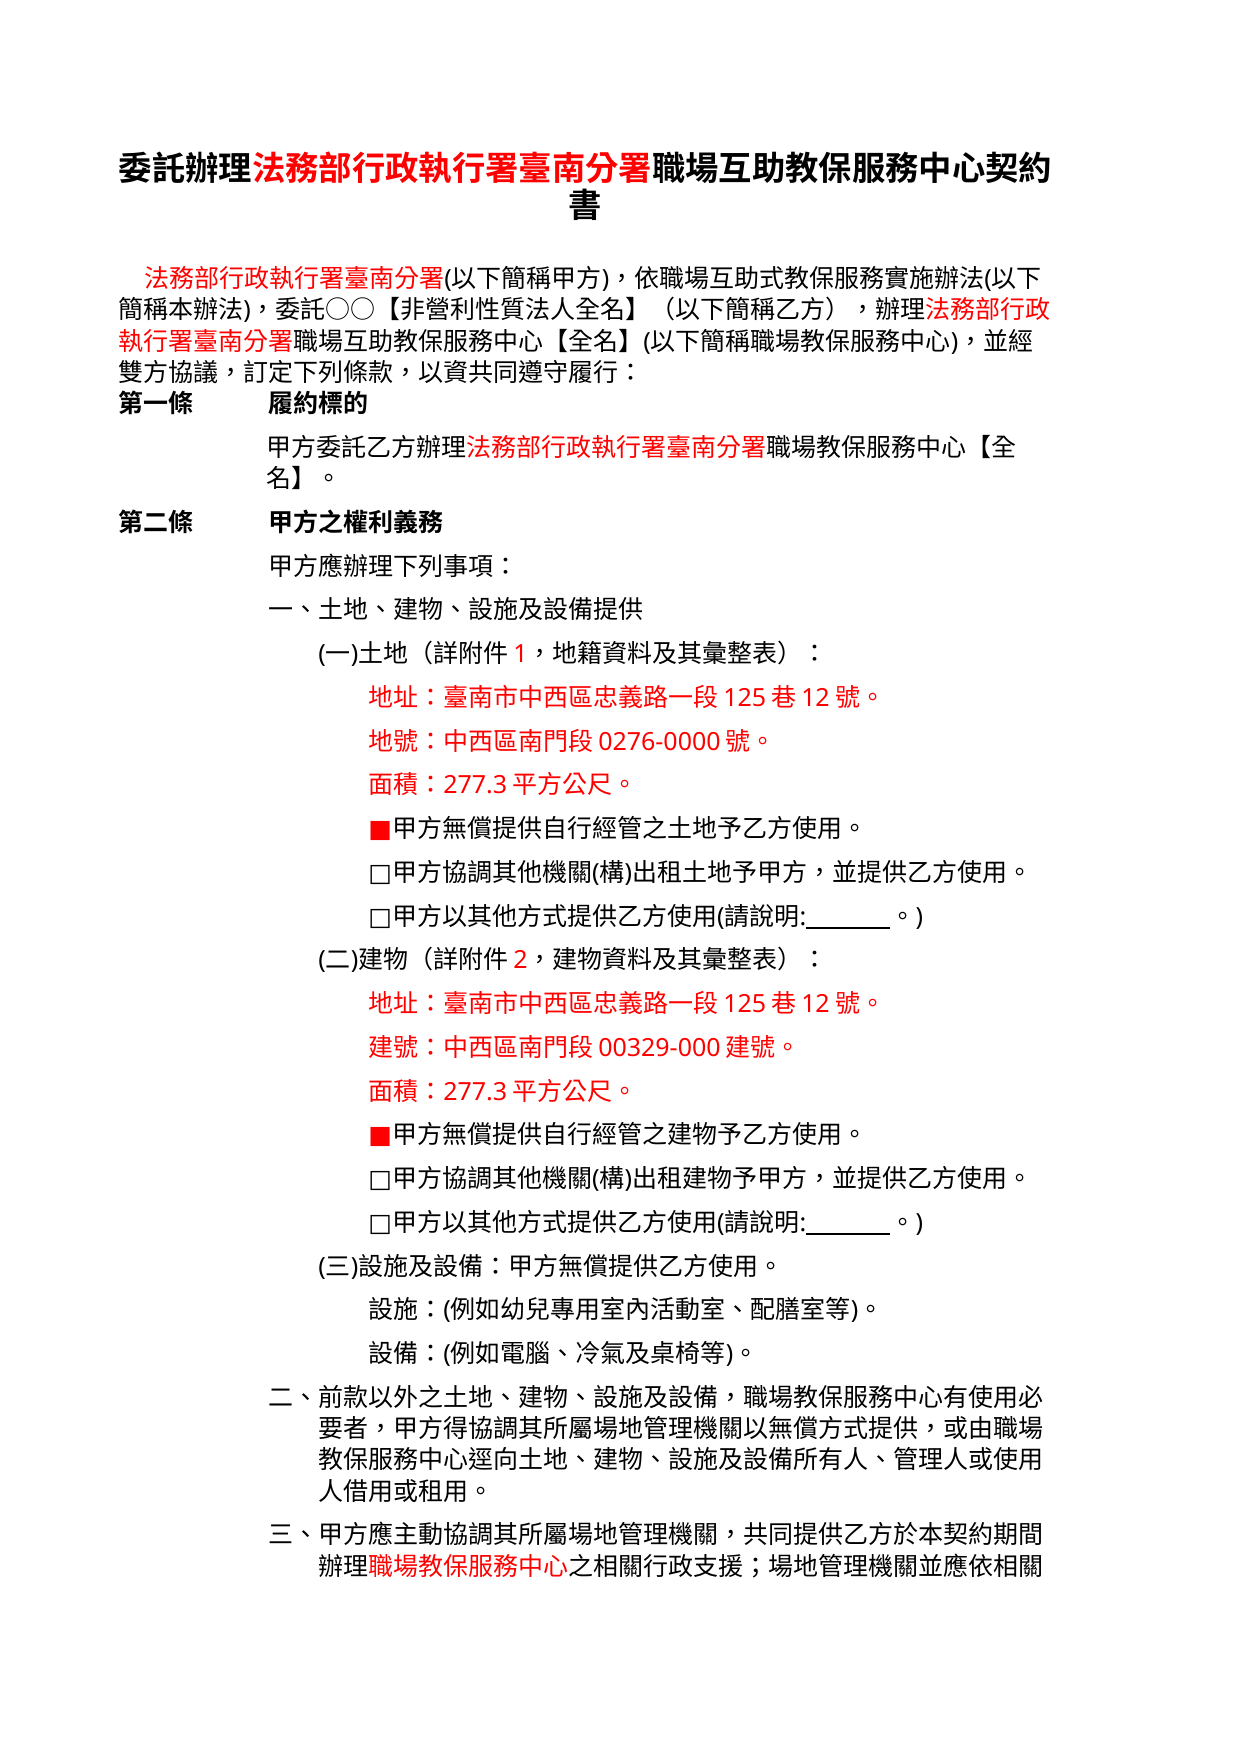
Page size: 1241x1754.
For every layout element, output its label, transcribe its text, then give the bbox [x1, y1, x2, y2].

text 面積：277.3平方公尺。 [368, 1075, 1053, 1106]
text 地址：臺南市中西區忠義路一段125巷12號。 [368, 987, 1053, 1019]
text □甲方以其他方式提供乙方使用(請說明: 。) [368, 900, 1053, 931]
text 甲方應辦理下列事項： [218, 550, 1053, 581]
text 面積：277.3平方公尺。 [368, 769, 1053, 800]
text 法務部行政執行署臺南分署(以下簡稱甲方)，依職場互助式教保服務實施辦法(以下簡稱本辦法)，委託○○【非營利性質法人全名】（以下簡稱乙方），辦理法務部行政執行署臺南分署職場互助教保服務中心【全名】(以下簡稱職場教保服務中心)，並經雙方協議，訂定下列條款，以資共同遵守履行： [118, 262, 1053, 387]
text 一、土地、建物、設施及設備提供 [268, 594, 1053, 625]
text (二)建物（詳附件2，建物資料及其彙整表）： [318, 944, 1053, 975]
text 第二條 甲方之權利義務 [118, 506, 1053, 537]
text □甲方以其他方式提供乙方使用(請說明: 。) [368, 1206, 1053, 1237]
text 建號：中西區南門段00329-000建號。 [368, 1031, 1053, 1062]
text ■甲方無償提供自行經管之土地予乙方使用。 [368, 812, 1053, 844]
text 第一條 履約標的 [118, 387, 1053, 419]
text ■甲方無償提供自行經管之建物予乙方使用。 [368, 1119, 1053, 1150]
text 二、前款以外之土地、建物、設施及設備，職場教保服務中心有使用必要者，甲方得協調其所屬場地管理機關以無償方式提供，或由職場教保服務中心逕向土地、建物、設施及設備所有人、管理人或使用人借用或租用。 [268, 1381, 1053, 1506]
text □甲方協調其他機關(構)出租土地予甲方，並提供乙方使用。 [368, 856, 1053, 887]
text 地址：臺南市中西區忠義路一段125巷12號。 [368, 681, 1053, 712]
text 委託辦理法務部行政執行署臺南分署職場互助教保服務中心契約書 [118, 150, 1053, 225]
text 地號：中西區南門段0276-0000號。 [368, 725, 1053, 756]
text □甲方協調其他機關(構)出租建物予甲方，並提供乙方使用。 [368, 1162, 1053, 1194]
text 設備：(例如電腦、冷氣及桌椅等)。 [368, 1337, 1053, 1369]
text (一)土地（詳附件1，地籍資料及其彙整表）： [318, 637, 1053, 669]
text 設施：(例如幼兒專用室內活動室、配膳室等)。 [368, 1294, 1053, 1325]
text (三)設施及設備：甲方無償提供乙方使用。 [318, 1250, 1053, 1281]
text 三、甲方應主動協調其所屬場地管理機關，共同提供乙方於本契約期間辦理職場教保服務中心之相關行政支援；場地管理機關並應依相關 [268, 1519, 1053, 1581]
text 甲方委託乙方辦理法務部行政執行署臺南分署職場教保服務中心【全名】。 [266, 431, 1053, 494]
